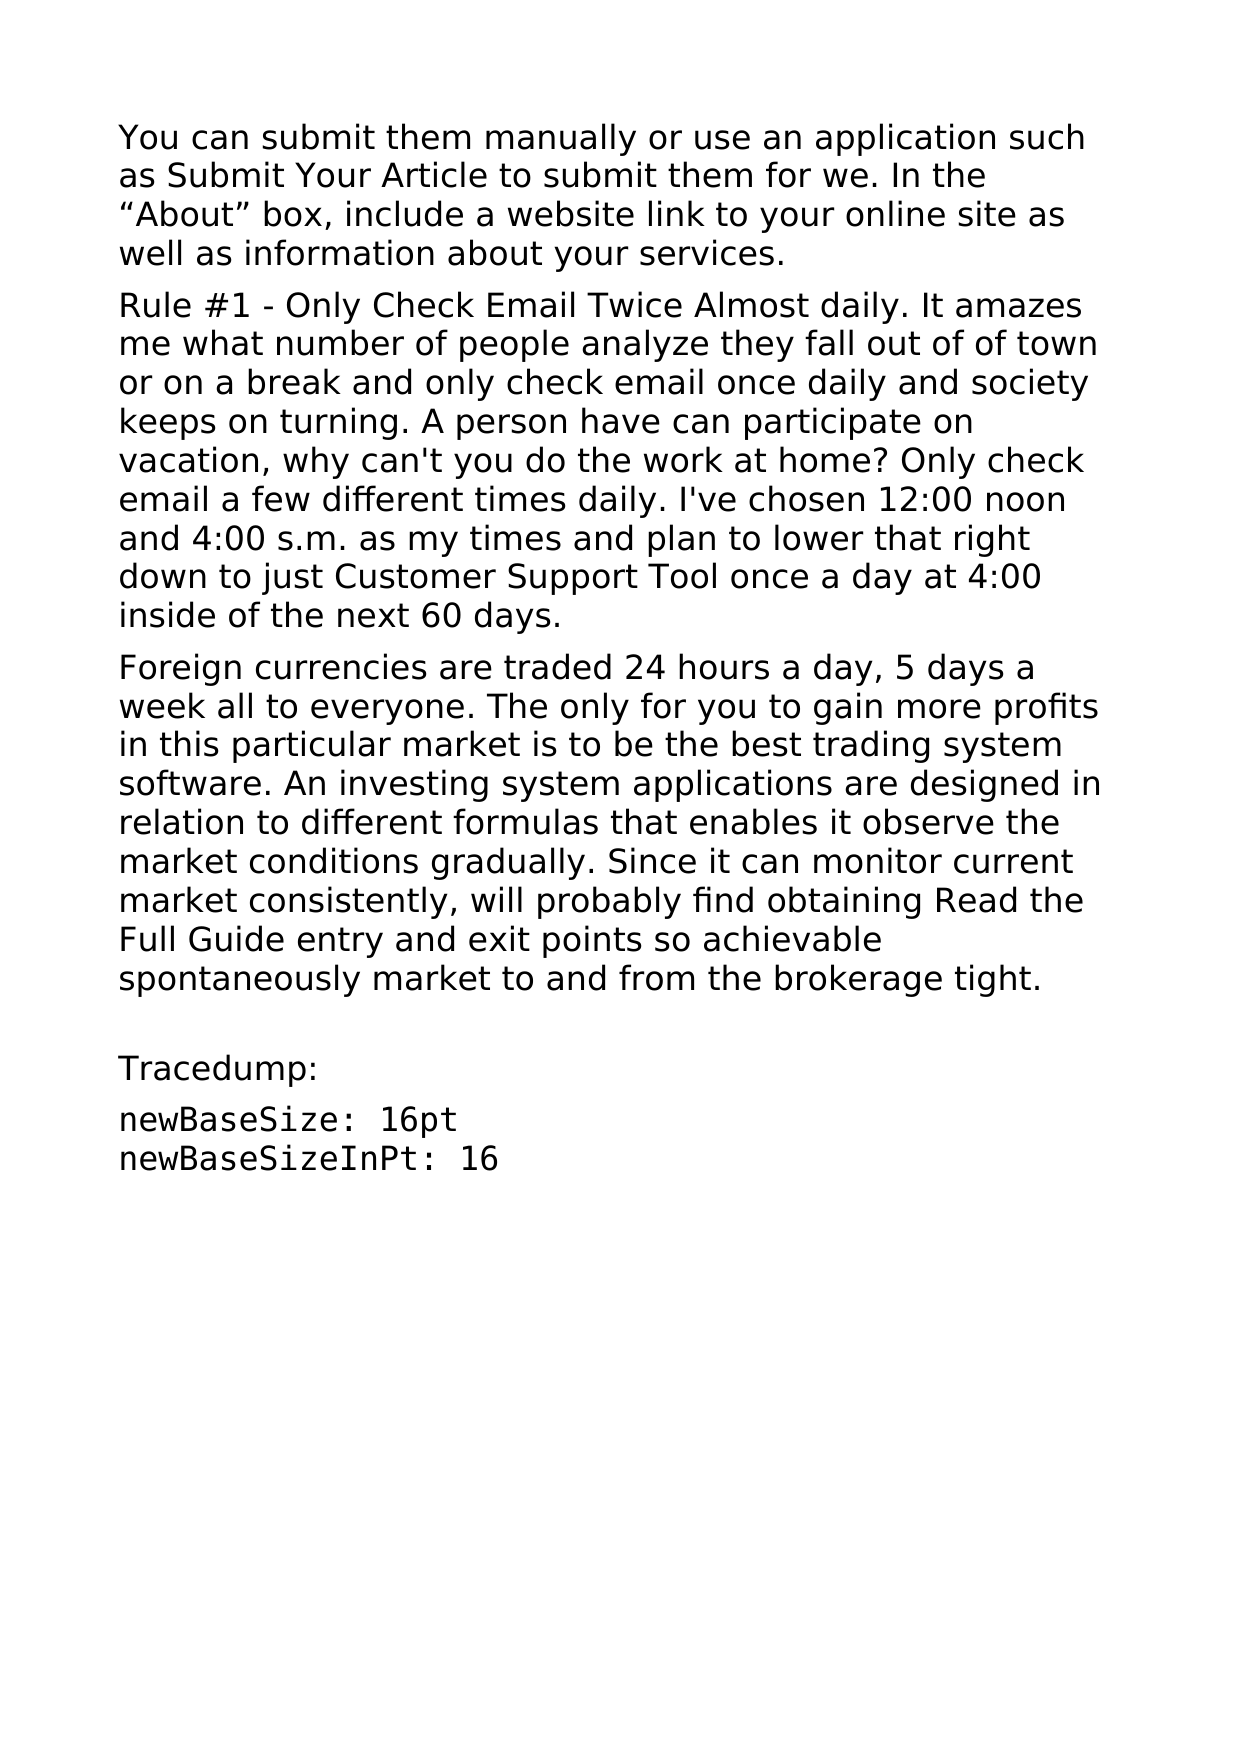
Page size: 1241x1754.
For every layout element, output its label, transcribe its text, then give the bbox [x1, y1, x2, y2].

text Rule #1 - Only Check Email Twice Almost daily. It amazes me what number of people analyze they fall out of of town or on a break and only check email once daily and society keeps on turning. A person have can participate on vacation, why can't you do the work at home? Only check email a few different times daily. I've chosen 12:00 noon and 4:00 s.m. as my times and plan to lower that right down to just Customer Support Tool once a day at 4:00 inside of the next 60 days. [118, 286, 1122, 636]
text You can submit them manually or use an application such as Submit Your Article to submit them for we. In the “About” box, include a website link to your online site as well as information about your services. [118, 118, 1122, 273]
text newBaseSize: 16pt newBaseSizeInPt: 16 [118, 1101, 1122, 1178]
text Foreign currencies are traded 24 hours a day, 5 days a week all to everyone. The only for you to gain more profits in this particular market is to be the best trading system software. An investing system applications are designed in relation to different formulas that enables it observe the market conditions gradually. Since it can monitor current market consistently, will probably find obtaining Read the Full Guide entry and exit points so achievable spontaneously market to and from the brokerage tight. [118, 648, 1122, 998]
text Tracedump: [118, 1010, 1122, 1088]
